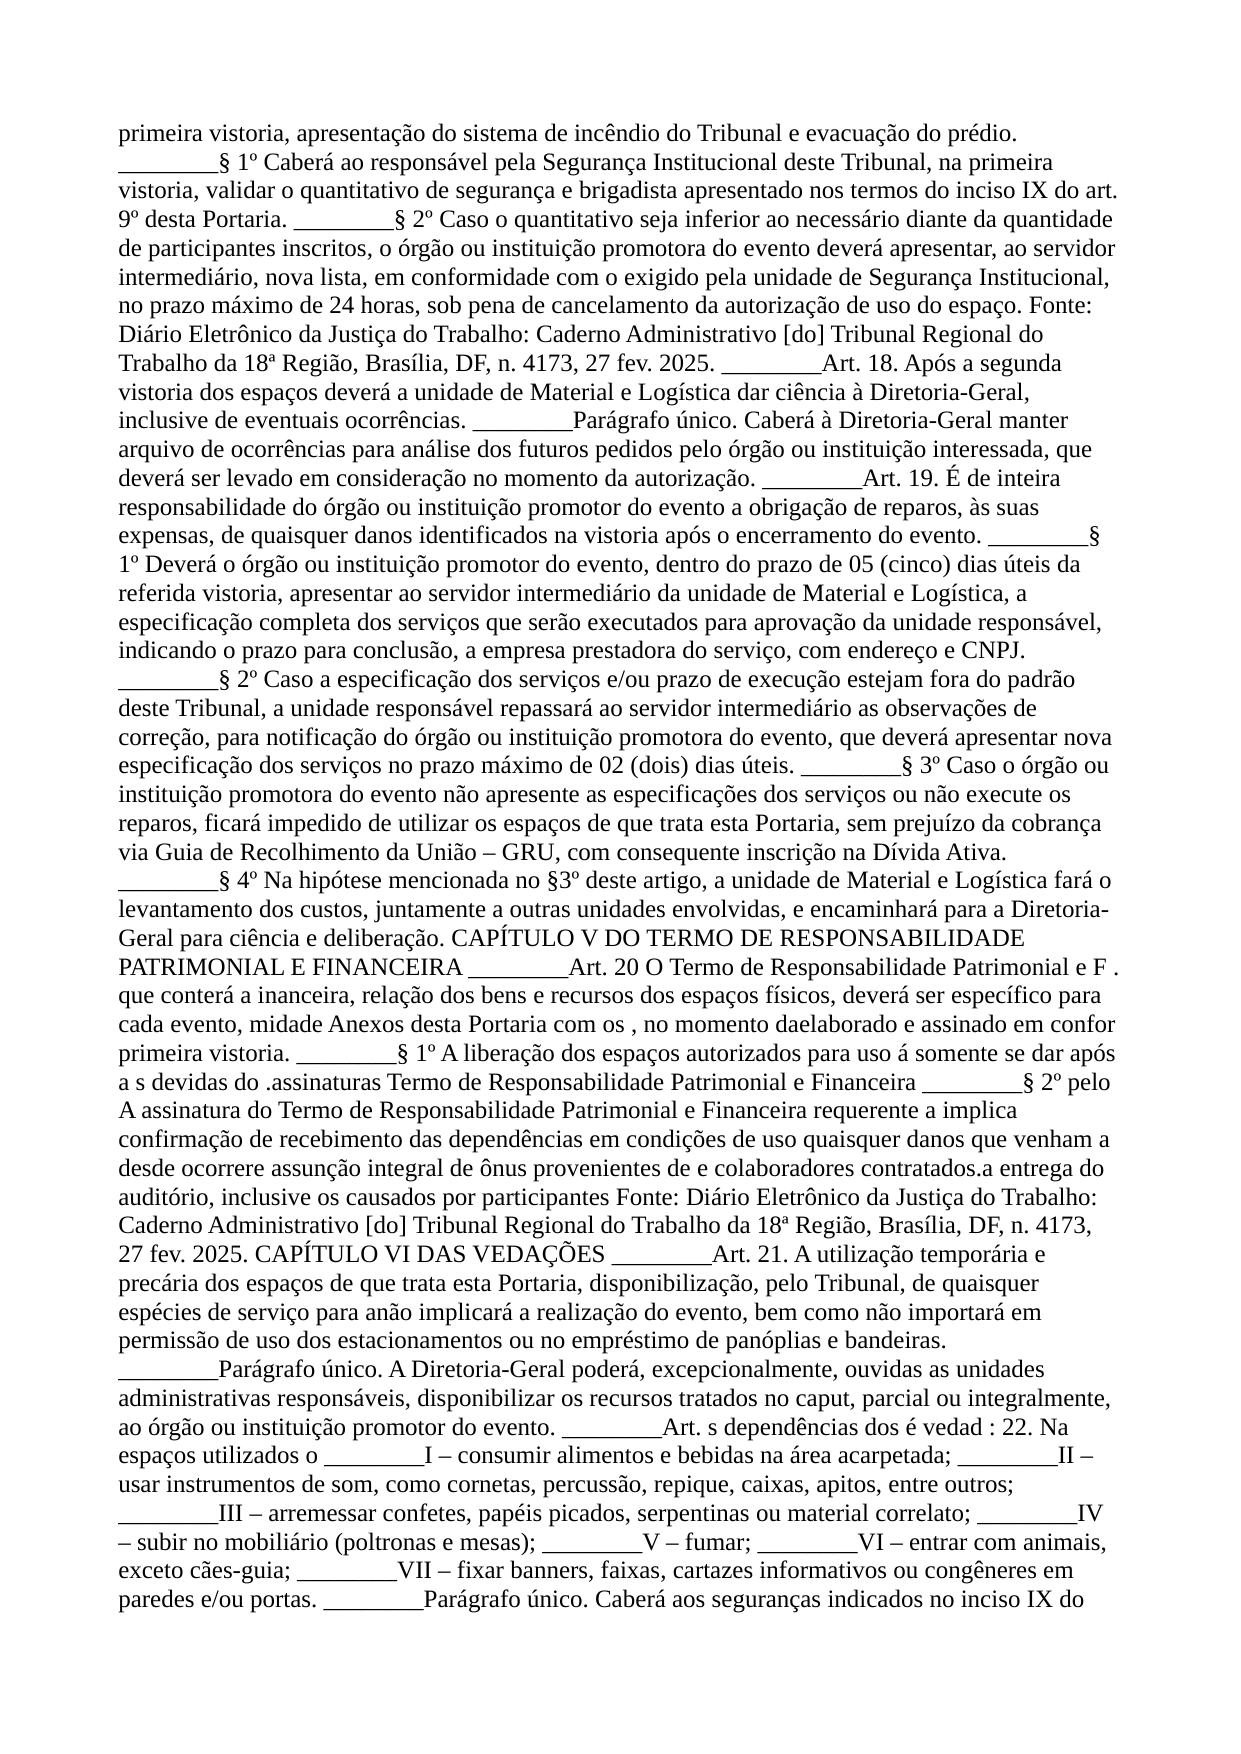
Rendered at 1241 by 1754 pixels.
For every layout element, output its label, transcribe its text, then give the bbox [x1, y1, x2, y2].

text primeira vistoria, apresentação do sistema de incêndio do Tribunal e evacuação do prédio. ________§ 1º Caberá ao responsável pela Segurança Institucional deste Tribunal, na primeira vistoria, validar o quantitativo de segurança e brigadista apresentado nos termos do inciso IX do art. 9º desta Portaria. ________§ 2º Caso o quantitativo seja inferior ao necessário diante da quantidade de participantes inscritos, o órgão ou instituição promotora do evento deverá apresentar, ao servidor intermediário, nova lista, em conformidade com o exigido pela unidade de Segurança Institucional, no prazo máximo de 24 horas, sob pena de cancelamento da autorização de uso do espaço. Fonte: Diário Eletrônico da Justiça do Trabalho: Caderno Administrativo [do] Tribunal Regional do Trabalho da 18ª Região, Brasília, DF, n. 4173, 27 fev. 2025. ________Art. 18. Após a segunda vistoria dos espaços deverá a unidade de Material e Logística dar ciência à Diretoria-Geral, inclusive de eventuais ocorrências. ________Parágrafo único. Caberá à Diretoria-Geral manter arquivo de ocorrências para análise dos futuros pedidos pelo órgão ou instituição interessada, que deverá ser levado em consideração no momento da autorização. ________Art. 19. É de inteira responsabilidade do órgão ou instituição promotor do evento a obrigação de reparos, às suas expensas, de quaisquer danos identificados na vistoria após o encerramento do evento. ________§ 1º Deverá o órgão ou instituição promotor do evento, dentro do prazo de 05 (cinco) dias úteis da referida vistoria, apresentar ao servidor intermediário da unidade de Material e Logística, a especificação completa dos serviços que serão executados para aprovação da unidade responsável, indicando o prazo para conclusão, a empresa prestadora do serviço, com endereço e CNPJ. ________§ 2º Caso a especificação dos serviços e/ou prazo de execução estejam fora do padrão deste Tribunal, a unidade responsável repassará ao servidor intermediário as observações de correção, para notificação do órgão ou instituição promotora do evento, que deverá apresentar nova especificação dos serviços no prazo máximo de 02 (dois) dias úteis. ________§ 3º Caso o órgão ou instituição promotora do evento não apresente as especificações dos serviços ou não execute os reparos, ficará impedido de utilizar os espaços de que trata esta Portaria, sem prejuízo da cobrança via Guia de Recolhimento da União – GRU, com consequente inscrição na Dívida Ativa. ________§ 4º Na hipótese mencionada no §3º deste artigo, a unidade de Material e Logística fará o levantamento dos custos, juntamente a outras unidades envolvidas, e encaminhará para a Diretoria-Geral para ciência e deliberação. CAPÍTULO V DO TERMO DE RESPONSABILIDADE PATRIMONIAL E FINANCEIRA ________Art. 20 O Termo de Responsabilidade Patrimonial e F . que conterá a inanceira, relação dos bens e recursos dos espaços físicos, deverá ser específico para cada evento, midade Anexos desta Portaria com os , no momento daelaborado e assinado em confor primeira vistoria. ________§ 1º A liberação dos espaços autorizados para uso á somente se dar após a s devidas do .assinaturas Termo de Responsabilidade Patrimonial e Financeira ________§ 2º pelo A assinatura do Termo de Responsabilidade Patrimonial e Financeira requerente a implica confirmação de recebimento das dependências em condições de uso quaisquer danos que venham a desde ocorrere assunção integral de ônus provenientes de e colaboradores contratados.a entrega do auditório, inclusive os causados por participantes Fonte: Diário Eletrônico da Justiça do Trabalho: Caderno Administrativo [do] Tribunal Regional do Trabalho da 18ª Região, Brasília, DF, n. 4173, 27 fev. 2025. CAPÍTULO VI DAS VEDAÇÕES ________Art. 21. A utilização temporária e precária dos espaços de que trata esta Portaria, disponibilização, pelo Tribunal, de quaisquer espécies de serviço para anão implicará a realização do evento, bem como não importará em permissão de uso dos estacionamentos ou no empréstimo de panóplias e bandeiras. ________Parágrafo único. A Diretoria-Geral poderá, excepcionalmente, ouvidas as unidades administrativas responsáveis, disponibilizar os recursos tratados no caput, parcial ou integralmente, ao órgão ou instituição promotor do evento. ________Art. s dependências dos é vedad : 22. Na espaços utilizados o ________I – consumir alimentos e bebidas na área acarpetada; ________II – usar instrumentos de som, como cornetas, percussão, repique, caixas, apitos, entre outros; ________III – arremessar confetes, papéis picados, serpentinas ou material correlato; ________IV – subir no mobiliário (poltronas e mesas); ________V – fumar; ________VI – entrar com animais, exceto cães-guia; ________VII – fixar banners, faixas, cartazes informativos ou congêneres em paredes e/ou portas. ________Parágrafo único. Caberá aos seguranças indicados no inciso IX do [118, 118, 1122, 1613]
